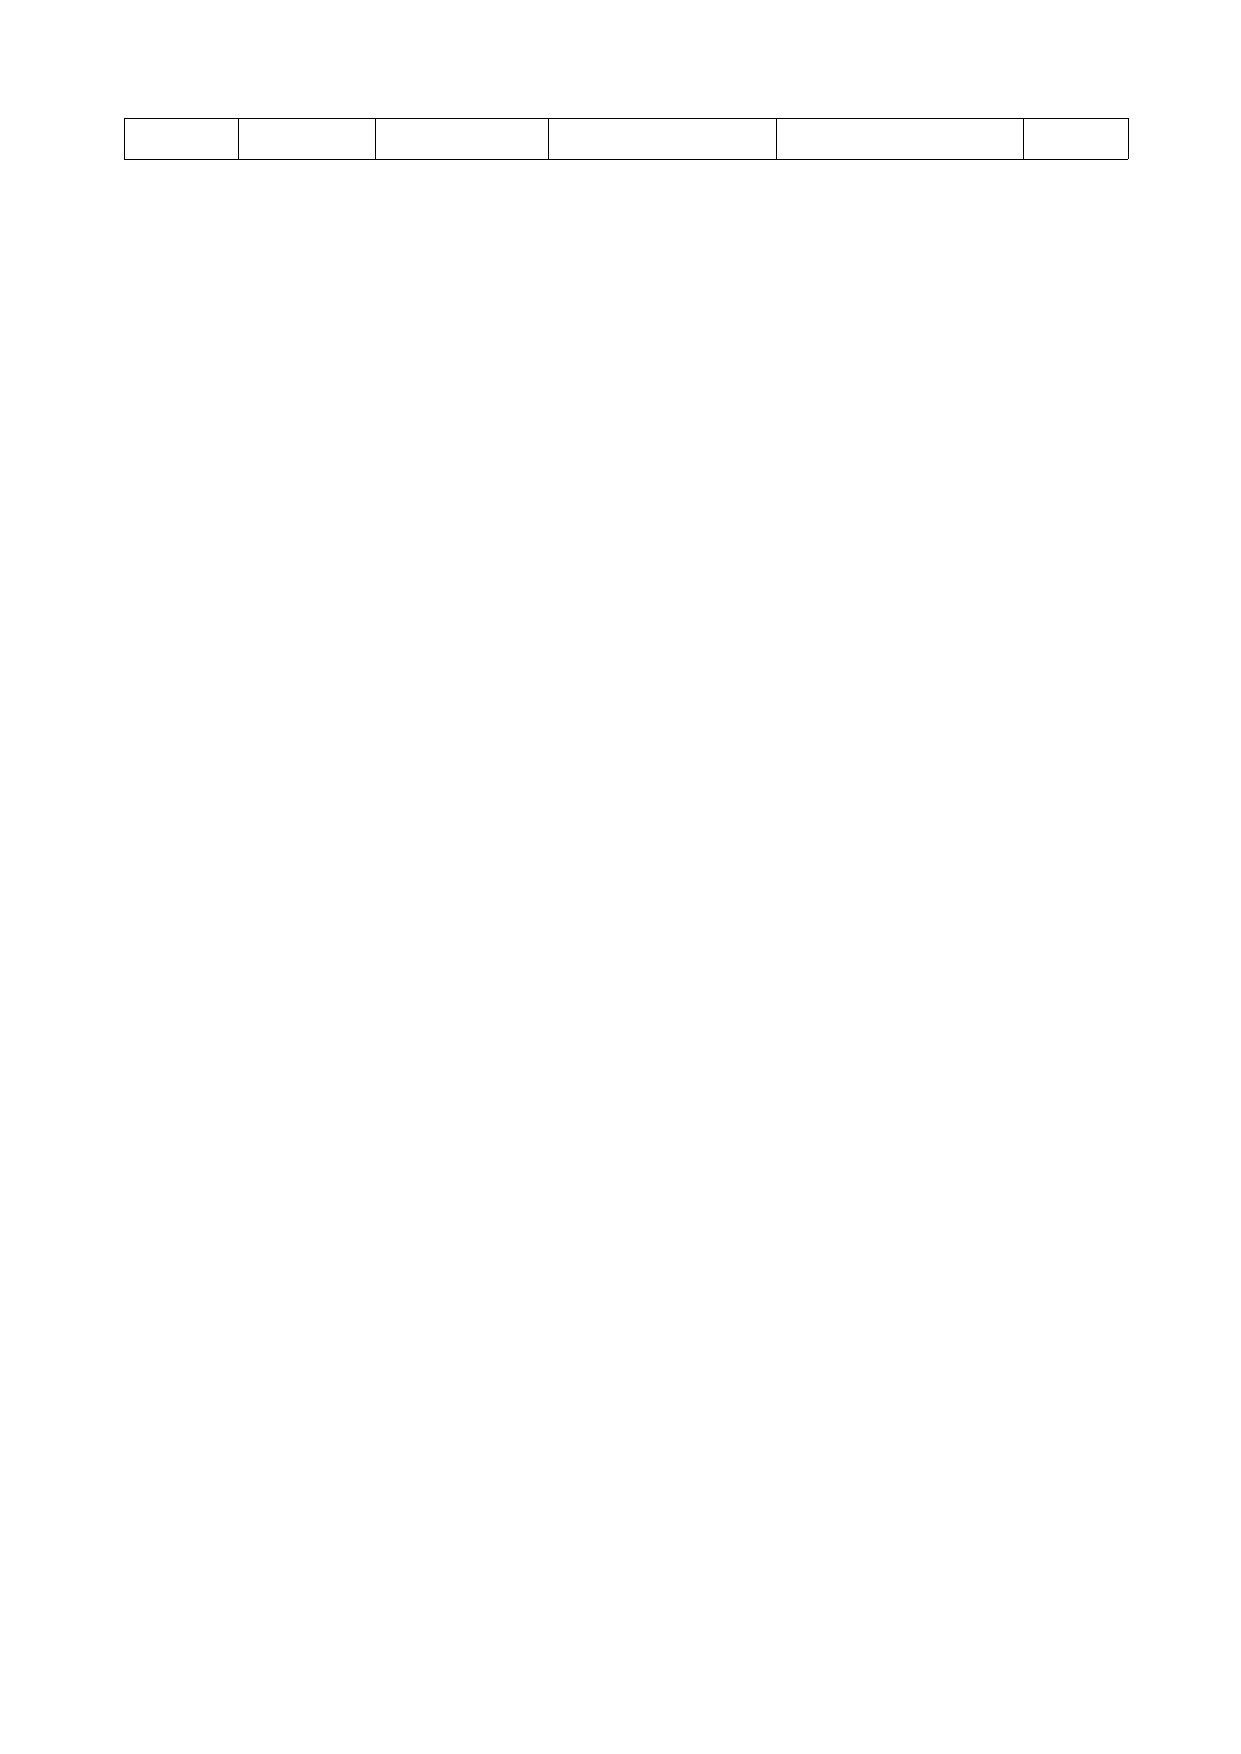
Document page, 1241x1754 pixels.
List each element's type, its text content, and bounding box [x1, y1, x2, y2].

table_cell [376, 119, 548, 159]
table_cell [777, 119, 1023, 159]
table_cell [549, 119, 776, 159]
table_cell [239, 119, 375, 159]
table_cell 訴願人 [125, 119, 238, 159]
table_cell [1024, 119, 1128, 159]
